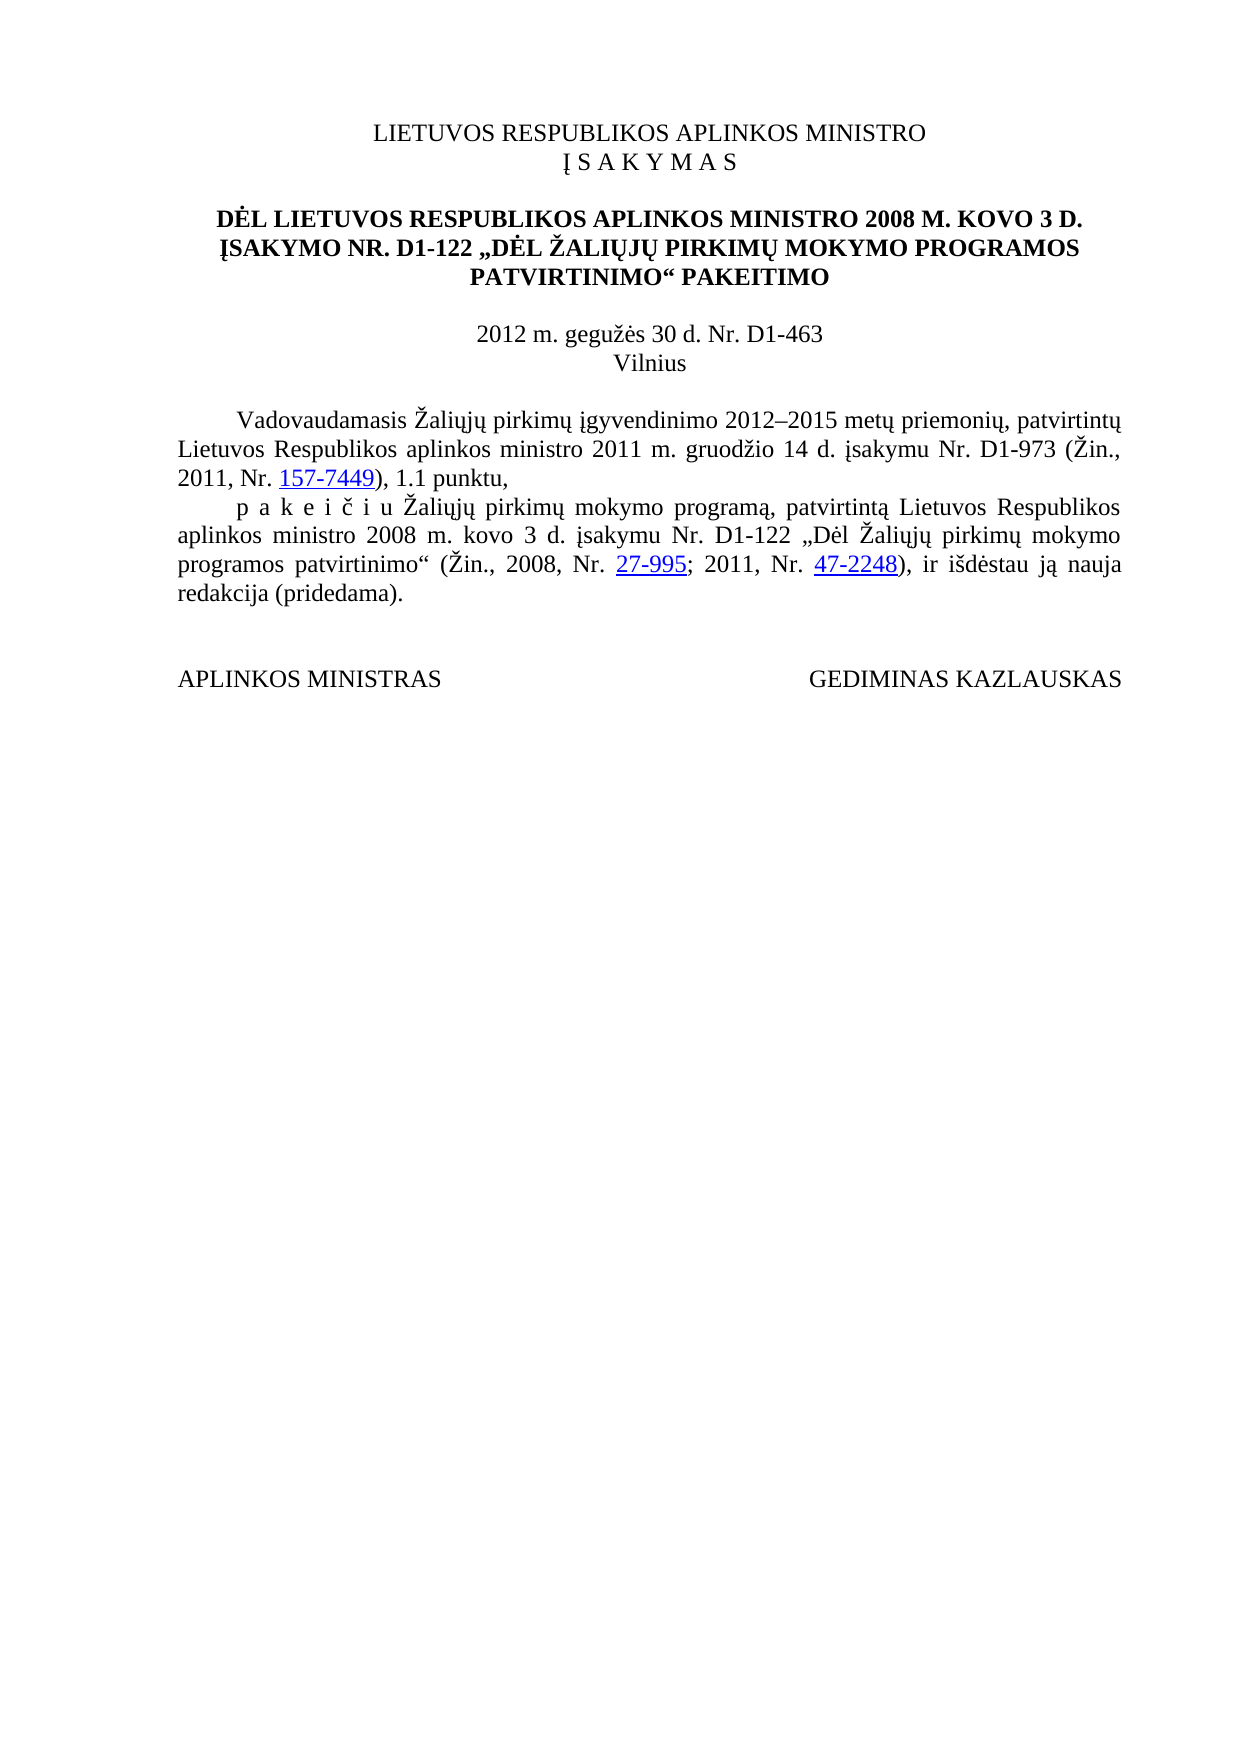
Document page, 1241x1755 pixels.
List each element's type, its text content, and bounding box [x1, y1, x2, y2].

text Vadovaudamasis Žaliųjų pirkimų įgyvendinimo 2012–2015 metų priemonių, patvirtintų Lietuvos Respublikos aplinkos ministro 2011 m. gruodžio 14 d. įsakymu Nr. D1-973 (Žin., 2011, Nr. 157-7449), 1.1 punktu, [177, 406, 1122, 492]
text Vilnius [177, 348, 1122, 377]
text Į S A K Y M A S [177, 147, 1122, 176]
text Aplinkos ministras Gediminas Kazlauskas [177, 664, 1122, 693]
text DĖL LIETUVOS RESPUBLIKOS APLINKOS MINISTRO 2008 M. KOVO 3 D. ĮSAKYMO Nr. D1-122 „DĖL ŽALIŲJŲ PIRKIMŲ MOKYMO PROGRAMOS PATVIRTINIMO“ PAKEITIMO [177, 204, 1122, 291]
text p a k e i č i u Žaliųjų pirkimų mokymo programą, patvirtintą Lietuvos Respublikos aplinkos ministro 2008 m. kovo 3 d. įsakymu Nr. D1-122 „Dėl Žaliųjų pirkimų mokymo programos patvirtinimo“ (Žin., 2008, Nr. 27-995; 2011, Nr. 47-2248), ir išdėstau ją nauja redakcija (pridedama). [177, 492, 1122, 607]
text LIETUVOS RESPUBLIKOS APLINKOS MINISTRO [177, 118, 1122, 147]
text 2012 m. gegužės 30 d. Nr. D1-463 [177, 319, 1122, 348]
